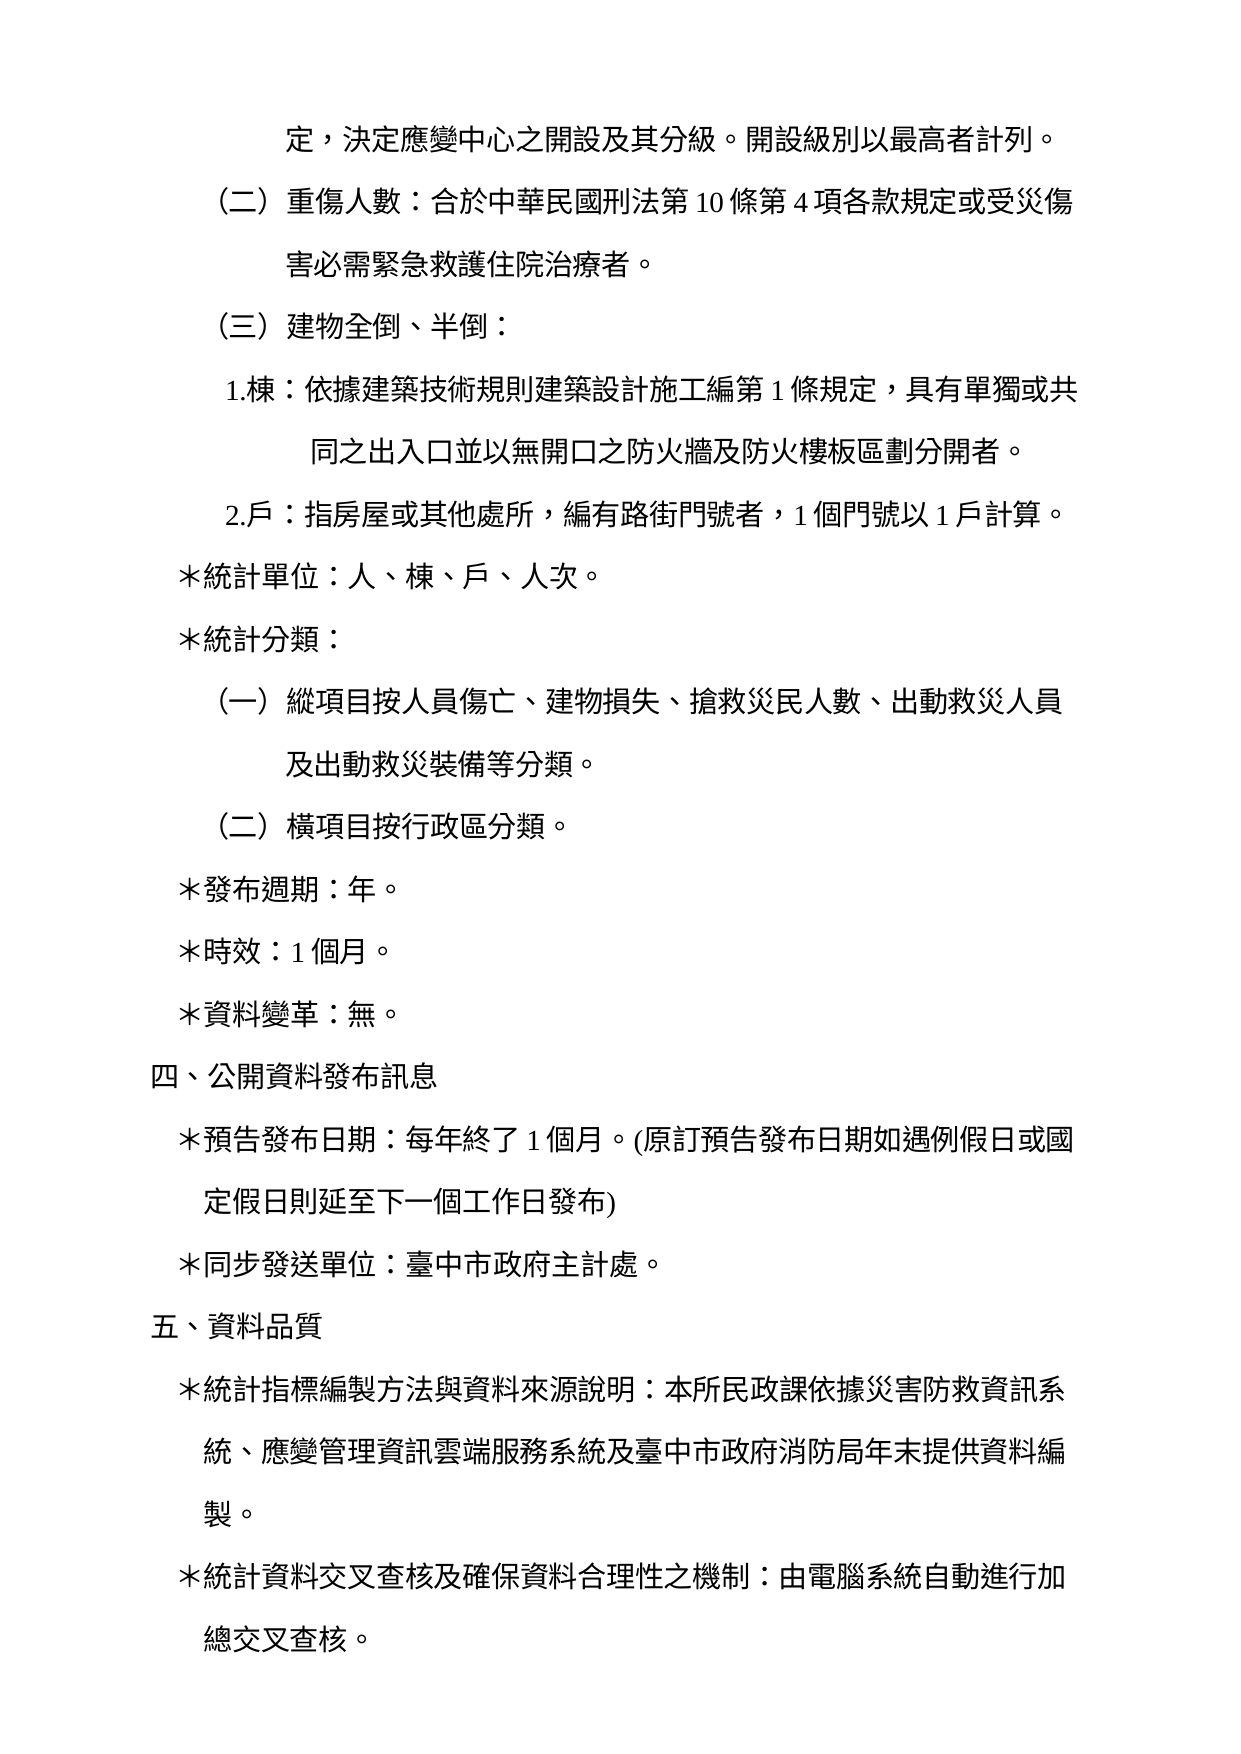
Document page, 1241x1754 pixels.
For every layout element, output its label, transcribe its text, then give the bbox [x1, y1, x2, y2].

text ＊統計分類： [175, 596, 1090, 658]
text （一）縱項目按人員傷亡、建物損失、搶救災民人數、出動救災人員及出動救災裝備等分類。 [200, 658, 1090, 783]
text ＊統計單位：人、棟、戶、人次。 [175, 533, 1090, 596]
text ＊發布週期：年。 [175, 846, 1090, 908]
text ＊資料變革：無。 [175, 971, 1090, 1033]
text 1.棟：依據建築技術規則建築設計施工編第1條規定，具有單獨或共同之出入口並以無開口之防火牆及防火樓板區劃分開者。 [225, 346, 1090, 471]
text 四、公開資料發布訊息 [150, 1033, 1090, 1096]
text 定，決定應變中心之開設及其分級。開設級別以最高者計列。 [200, 96, 1090, 158]
text ＊同步發送單位：臺中市政府主計處。 [175, 1221, 1090, 1283]
text 2.戶：指房屋或其他處所，編有路街門號者，1個門號以1戶計算。 [225, 471, 1090, 533]
text 五、資料品質 [150, 1283, 1090, 1346]
text ＊統計資料交叉查核及確保資料合理性之機制：由電腦系統自動進行加總交叉查核。 [175, 1533, 1090, 1658]
text ＊預告發布日期：每年終了1個月。(原訂預告發布日期如遇例假日或國定假日則延至下一個工作日發布) [175, 1096, 1090, 1221]
text （二）重傷人數：合於中華民國刑法第10條第4項各款規定或受災傷害必需緊急救護住院治療者。 [200, 158, 1090, 283]
text （三）建物全倒、半倒： [200, 283, 1090, 346]
text ＊統計指標編製方法與資料來源說明：本所民政課依據災害防救資訊系統、應變管理資訊雲端服務系統及臺中市政府消防局年末提供資料編製。 [175, 1346, 1090, 1533]
text ＊時效：1個月。 [175, 908, 1090, 971]
text （二）橫項目按行政區分類。 [200, 783, 1090, 846]
